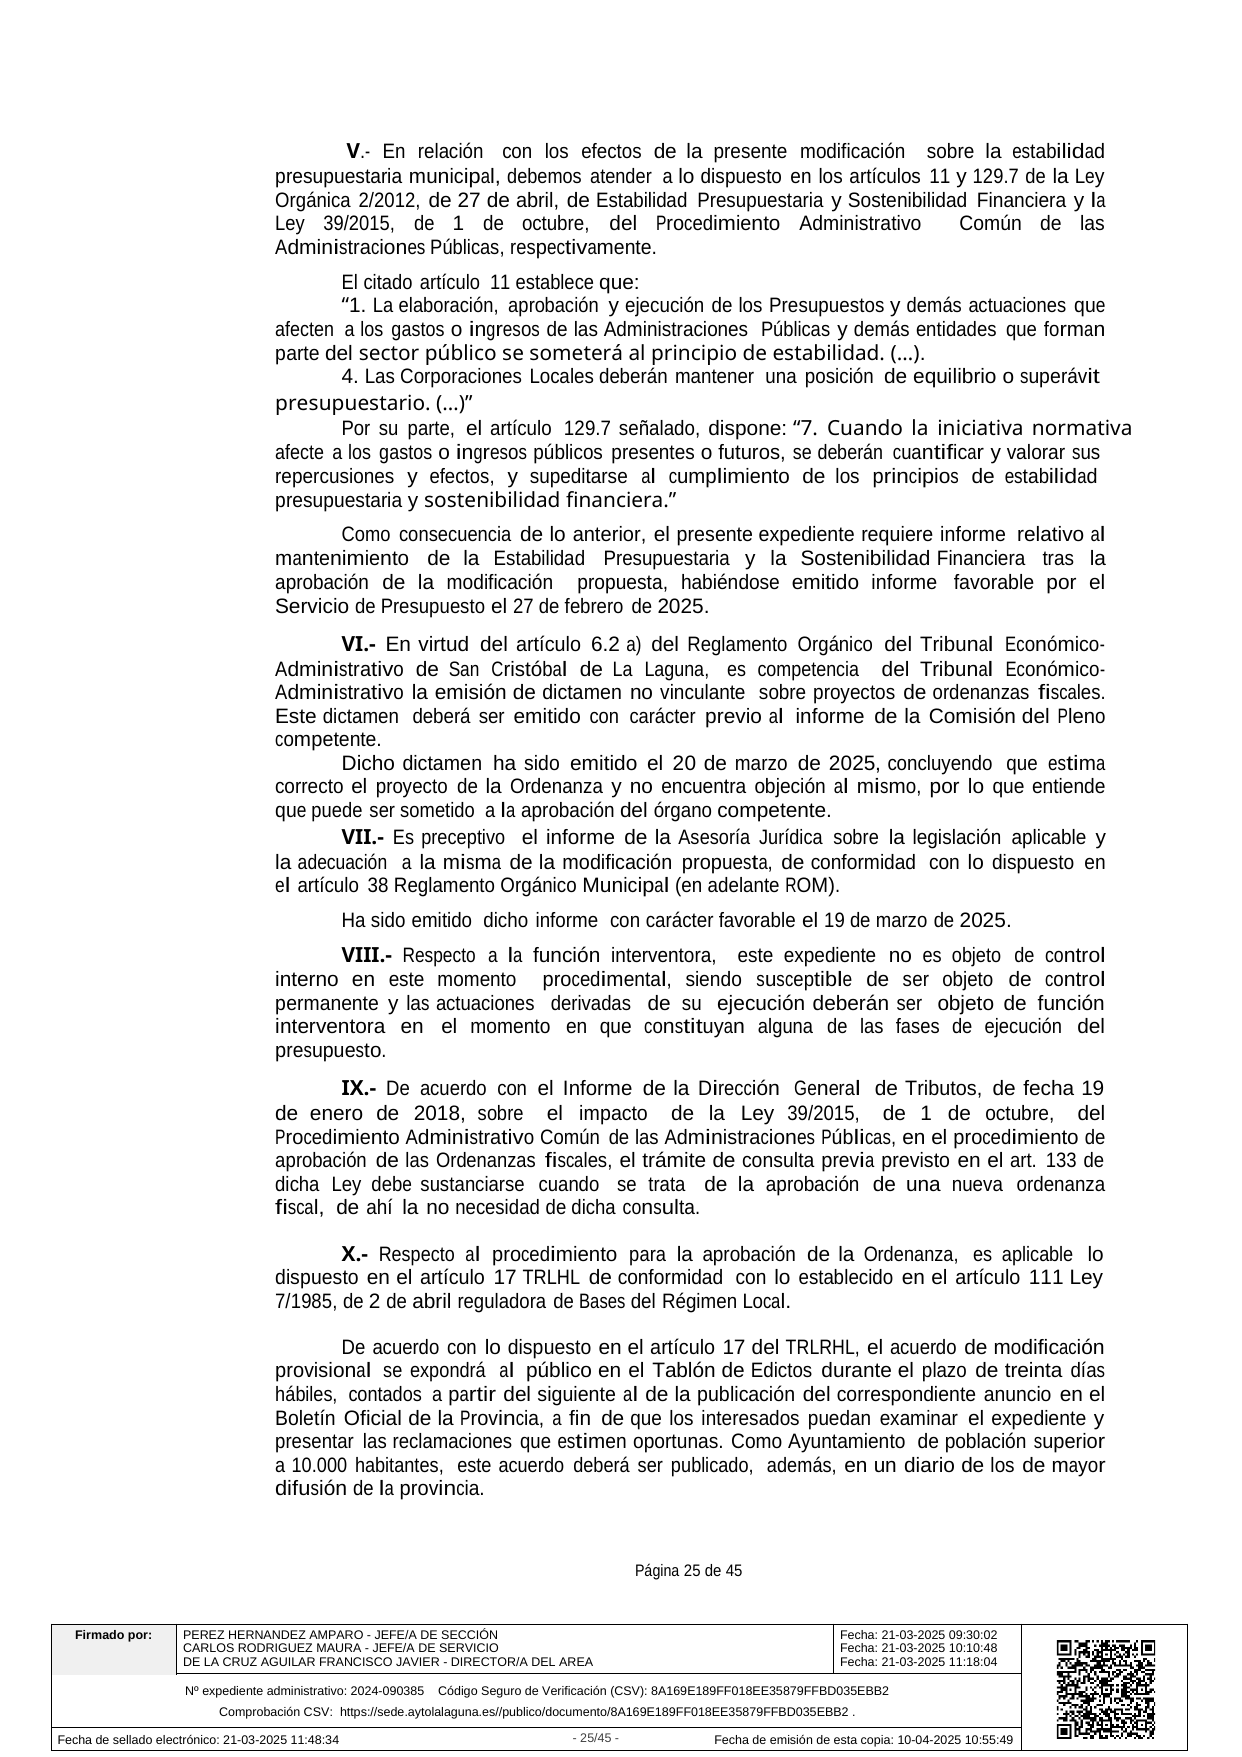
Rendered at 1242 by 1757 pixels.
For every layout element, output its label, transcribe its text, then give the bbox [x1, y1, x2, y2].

table_cell Fecha de sellado electrónico: 21-03-2025 11:48:34 - 25/45 - Fecha de emisión de esta copia: 10-04-2025 10:55:49 [52, 1728, 1021, 1750]
text Como consecuencia de lo anterior, el presente expediente requiere informe relativo al mantenimiento de la Estabilidad Presupuestaria y la Sostenibilidad Financiera tras la aprobación de la modificación propuesta, habiéndose emitido informe favorable por el Servicio de Presupuesto el 27 de febrero de 2025. [275, 523, 1106, 618]
table_header PEREZ HERNANDEZ AMPARO - JEFE/A DE SECCIÓN CARLOS RODRIGUEZ MAURA - JEFE/A DE SERVICIO DE LA CRUZ AGUILAR FRANCISCO JAVIER - DIRECTOR/A DEL AREA [177, 1625, 833, 1673]
text De acuerdo con lo dispuesto en el artículo 17 del TRLRHL, el acuerdo de modificación provisional se expondrá al público en el Tablón de Edictos durante el plazo de treinta días hábiles, contados a partir del siguiente al de la publicación del correspondiente anuncio en el Boletín Oficial de la Provincia, a fin de que los interesados puedan examinar el expediente y presentar las reclamaciones que estimen oportunas. Como Ayuntamiento de población superior a 10.000 habitantes, este acuerdo deberá ser publicado, además, en un diario de los de mayor difusión de la provincia. [275, 1335, 1105, 1500]
text El citado artículo 11 establece que: [341, 269, 1202, 293]
table_header [1022, 1625, 1187, 1750]
text VII.- Es preceptivo el informe de la Asesoría Jurídica sobre la legislación aplicable y la adecuación a la misma de la modificación propuesta, de conformidad con lo dispuesto en el artículo 38 Reglamento Orgánico Municipal (en adelante ROM). [275, 823, 1106, 897]
table_header Firmado por: [52, 1625, 176, 1673]
text 7/1985, de 2 de abril reguladora de Bases del Régimen Local. [275, 1289, 1202, 1313]
text Ha sido emitido dicho informe con carácter favorable el 19 de marzo de 2025. [341, 908, 1202, 932]
text VI.- En virtud del artículo 6.2 a) del Reglamento Orgánico del Tribunal Económico- Administrativo de San Cristóbal de La Laguna, es competencia del Tribunal Económico- Administrativo la emisión de dictamen no vinculante sobre proyectos de ordenanzas fiscales. Este dictamen deberá ser emitido con carácter previo al informe de la Comisión del Pleno competente. [275, 629, 1106, 751]
text Por su parte, el artículo 129.7 señalado, dispone: “7. Cuando la iniciativa normativa [341, 417, 1202, 441]
table_header Fecha: 21-03-2025 09:30:02 Fecha: 21-03-2025 10:10:48 Fecha: 21-03-2025 11:18:04 [834, 1625, 1021, 1673]
text afecte a los gastos o ingresos públicos presentes o futuros, se deberán cuantificar y valorar sus [275, 441, 1202, 464]
text Dicho dictamen ha sido emitido el 20 de marzo de 2025, concluyendo que estima correcto el proyecto de la Ordenanza y no encuentra objeción al mismo, por lo que entiende que puede ser sometido a la aprobación del órgano competente. [275, 751, 1105, 822]
text VIII.- Respecto a la función interventora, este expediente no es objeto de control interno en este momento procedimental, siendo susceptible de ser objeto de control permanente y las actuaciones derivadas de su ejecución deberán ser objeto de función interventora en el momento en que constituyan alguna de las fases de ejecución del presupuesto. [275, 944, 1106, 1062]
text X.- Respecto al procedimiento para la aprobación de la Ordenanza, es aplicable lo dispuesto en el artículo 17 TRLHL de conformidad con lo establecido en el artículo 111 Ley [275, 1242, 1105, 1289]
text “1. La elaboración, aprobación y ejecución de los Presupuestos y demás actuaciones que afecten a los gastos o ingresos de las Administraciones Públicas y demás entidades que forman parte del sector público se someterá al principio de estabilidad. (…). [275, 294, 1105, 365]
text repercusiones y efectos, y supeditarse al cumplimiento de los principios de estabilidad presupuestaria y sostenibilidad financiera.” [275, 464, 1105, 512]
table_cell Nº expediente administrativo: 2024-090385 Código Seguro de Verificación (CSV): 8A169E189FF018EE35879FFBD035EBB2 Comprobación CSV: https://sede.aytolalaguna.es//publico/documento/8A169E189FF018EE35879FFBD035EBB2 . [52, 1674, 1021, 1727]
text IX.- De acuerdo con el Informe de la Dirección General de Tributos, de fecha 19 de enero de 2018, sobre el impacto de la Ley 39/2015, de 1 de octubre, del Procedimiento Administrativo Común de las Administraciones Públicas, en el procedimiento de aprobación de las Ordenanzas fiscales, el trámite de consulta previa previsto en el art. 133 de dicha Ley debe sustanciarse cuando se trata de la aprobación de una nueva ordenanza fiscal, de ahí la no necesidad de dicha consulta. [275, 1073, 1105, 1219]
text 4. Las Corporaciones Locales deberán mantener una posición de equilibrio o superávit [341, 365, 1202, 388]
text Página 25 de 45 [629, 1560, 748, 1579]
text V.- En relación con los efectos de la presente modificación sobre la estabilidad presupuestaria municipal, debemos atender a lo dispuesto en los artículos 11 y 129.7 de la Ley Orgánica 2/2012, de 27 de abril, de Estabilidad Presupuestaria y Sostenibilidad Financiera y la Ley 39/2015, de 1 de octubre, del Procedimiento Administrativo Común de las Administraciones Públicas, respectivamente. [275, 137, 1105, 259]
text presupuestario. (…)” [275, 388, 1202, 417]
